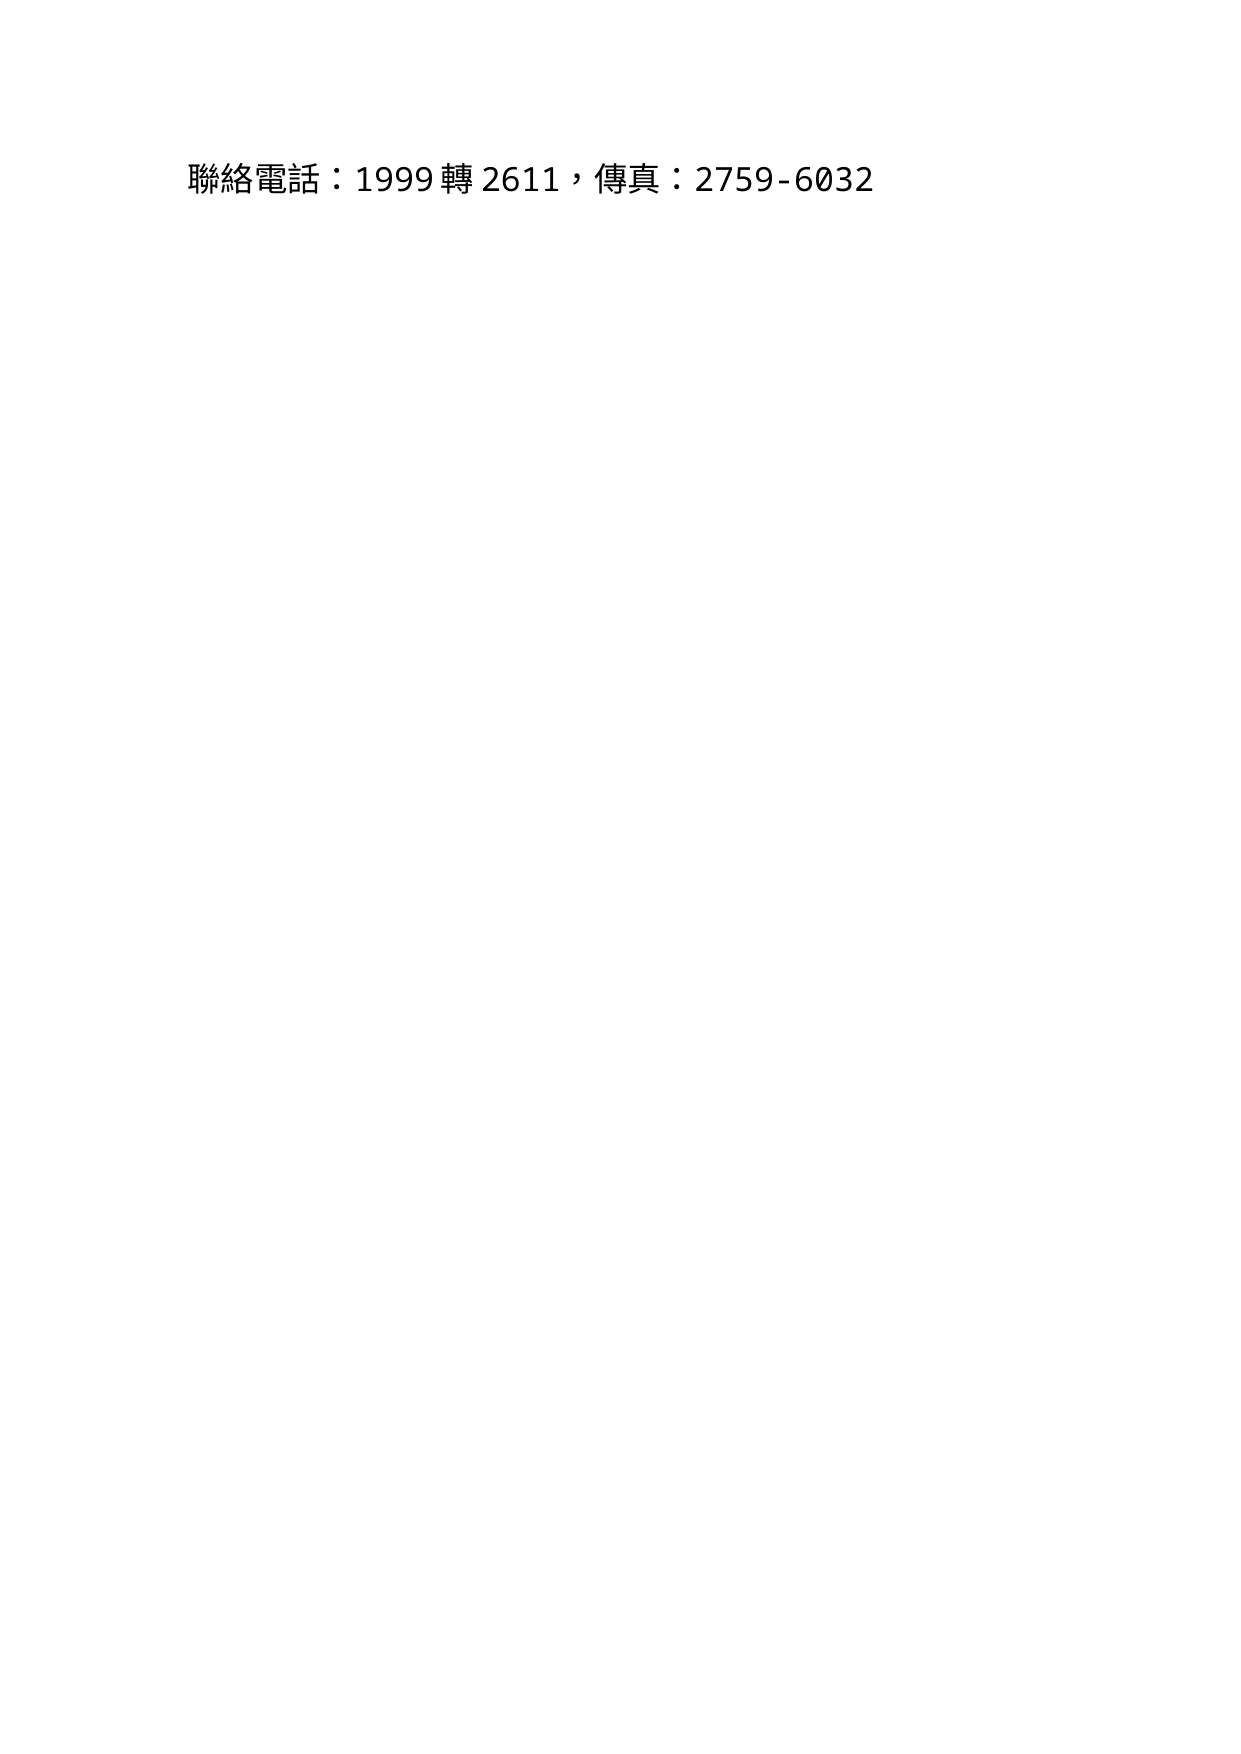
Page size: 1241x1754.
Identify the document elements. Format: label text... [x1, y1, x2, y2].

text 聯絡電話：1999轉2611，傳真：2759-6032 [187, 148, 1063, 202]
